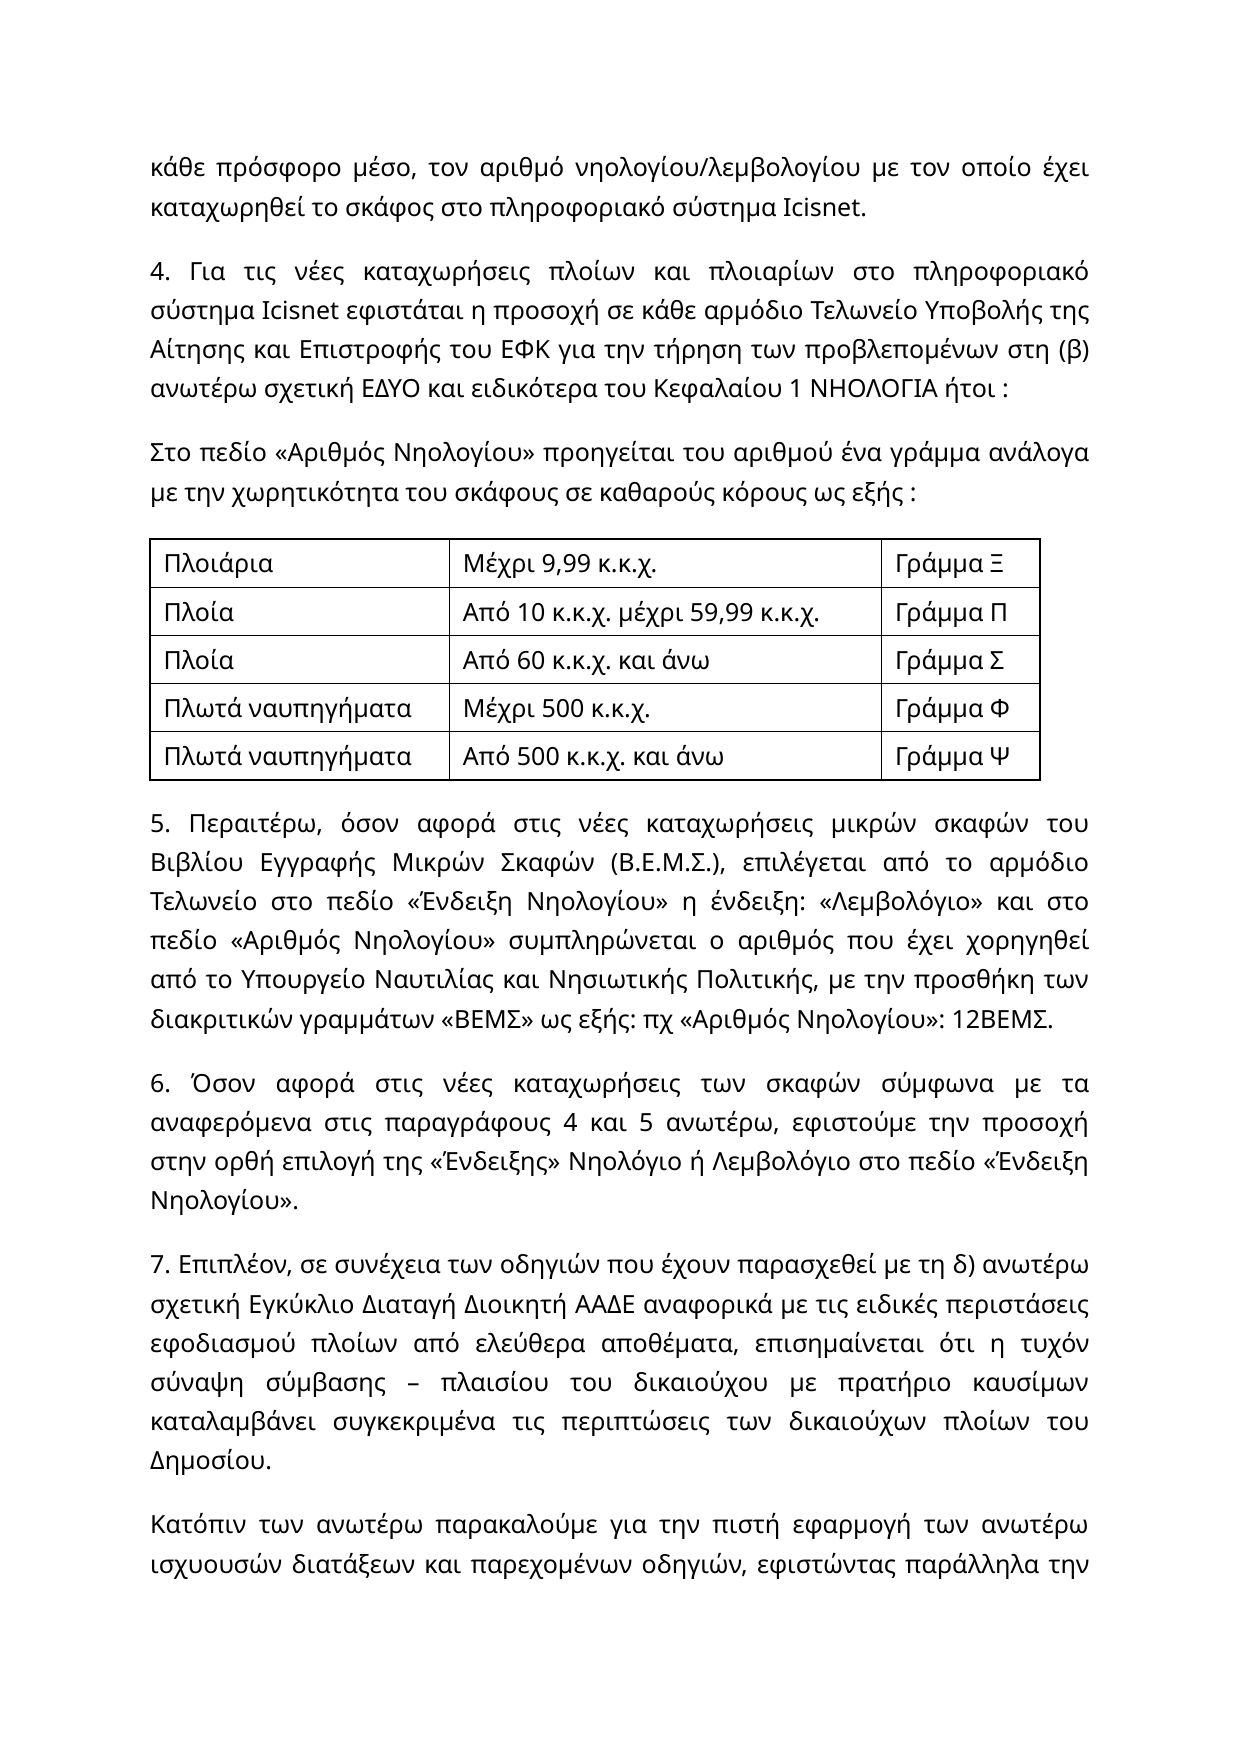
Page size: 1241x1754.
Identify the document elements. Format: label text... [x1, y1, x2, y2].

text 5. Περαιτέρω, όσον αφορά στις νέες καταχωρήσεις μικρών σκαφών του Βιβλίου Εγγραφής Μικρών Σκαφών (Β.Ε.Μ.Σ.), επιλέγεται από το αρμόδιο Τελωνείο στο πεδίο «Ένδειξη Νηολογίου» η ένδειξη: «Λεμβολόγιο» και στο πεδίο «Αριθμός Νηολογίου» συμπληρώνεται ο αριθμός που έχει χορηγηθεί από το Υπουργείο Ναυτιλίας και Νησιωτικής Πολιτικής, με την προσθήκη των διακριτικών γραμμάτων «ΒΕΜΣ» ως εξής: πχ «Αριθμός Νηολογίου»: 12ΒΕΜΣ. [150, 806, 1090, 1035]
table_header Πλοιάρια [151, 540, 449, 586]
table_cell Πλωτά ναυπηγήματα [151, 732, 449, 779]
text 6. Όσον αφορά στις νέες καταχωρήσεις των σκαφών σύμφωνα με τα αναφερόμενα στις παραγράφους 4 και 5 ανωτέρω, εφιστούμε την προσοχή στην ορθή επιλογή της «Ένδειξης» Νηολόγιο ή Λεμβολόγιο στο πεδίο «Ένδειξη Νηολογίου». [150, 1066, 1090, 1217]
table_cell Πλοία [151, 636, 449, 683]
text 7. Eπιπλέον, σε συνέχεια των οδηγιών που έχουν παρασχεθεί με τη δ) ανωτέρω σχετική Εγκύκλιο Διαταγή Διοικητή ΑΑΔΕ αναφορικά με τις ειδικές περιστάσεις εφοδιασμού πλοίων από ελεύθερα αποθέματα, επισημαίνεται ότι η τυχόν σύναψη σύμβασης – πλαισίου του δικαιούχου με πρατήριο καυσίμων καταλαμβάνει συγκεκριμένα τις περιπτώσεις των δικαιούχων πλοίων του Δημοσίου. [150, 1247, 1090, 1477]
table_cell Πλωτά ναυπηγήματα [151, 684, 449, 731]
table_cell Γράμμα Π [882, 588, 1039, 634]
text 4. Για τις νέες καταχωρήσεις πλοίων και πλοιαρίων στο πληροφοριακό σύστημα Icisnet εφιστάται η προσοχή σε κάθε αρμόδιο Τελωνείο Υποβολής της Αίτησης και Επιστροφής του ΕΦΚ για την τήρηση των προβλεπομένων στη (β) ανωτέρω σχετική ΕΔΥΟ και ειδικότερα του Κεφαλαίου 1 ΝΗΟΛΟΓΙΑ ήτοι : [150, 253, 1090, 405]
table_cell Γράμμα Φ [882, 684, 1039, 731]
table_cell Γράμμα Ψ [882, 732, 1039, 779]
text Στο πεδίο «Αριθμός Νηολογίου» προηγείται του αριθμού ένα γράμμα ανάλογα με την χωρητικότητα του σκάφους σε καθαρούς κόρους ως εξής : [150, 435, 1090, 508]
table_header Γράμμα Ξ [882, 540, 1039, 586]
table_cell Από 60 κ.κ.χ. και άνω [450, 636, 881, 683]
table_cell Γράμμα Σ [882, 636, 1039, 683]
text Κατόπιν των ανωτέρω παρακαλούμε για την πιστή εφαρμογή των ανωτέρω ισχυουσών διατάξεων και παρεχομένων οδηγιών, εφιστώντας παράλληλα την [150, 1507, 1090, 1580]
table_cell Πλοία [151, 588, 449, 634]
text κάθε πρόσφορο μέσο, τον αριθμό νηολογίου/λεμβολογίου με τον οποίο έχει καταχωρηθεί το σκάφος στο πληροφοριακό σύστημα Icisnet. [150, 150, 1090, 223]
table_cell Από 500 κ.κ.χ. και άνω [450, 732, 881, 779]
table_header Μέχρι 9,99 κ.κ.χ. [450, 540, 881, 586]
table_cell Από 10 κ.κ.χ. μέχρι 59,99 κ.κ.χ. [450, 588, 881, 634]
table_cell Μέχρι 500 κ.κ.χ. [450, 684, 881, 731]
